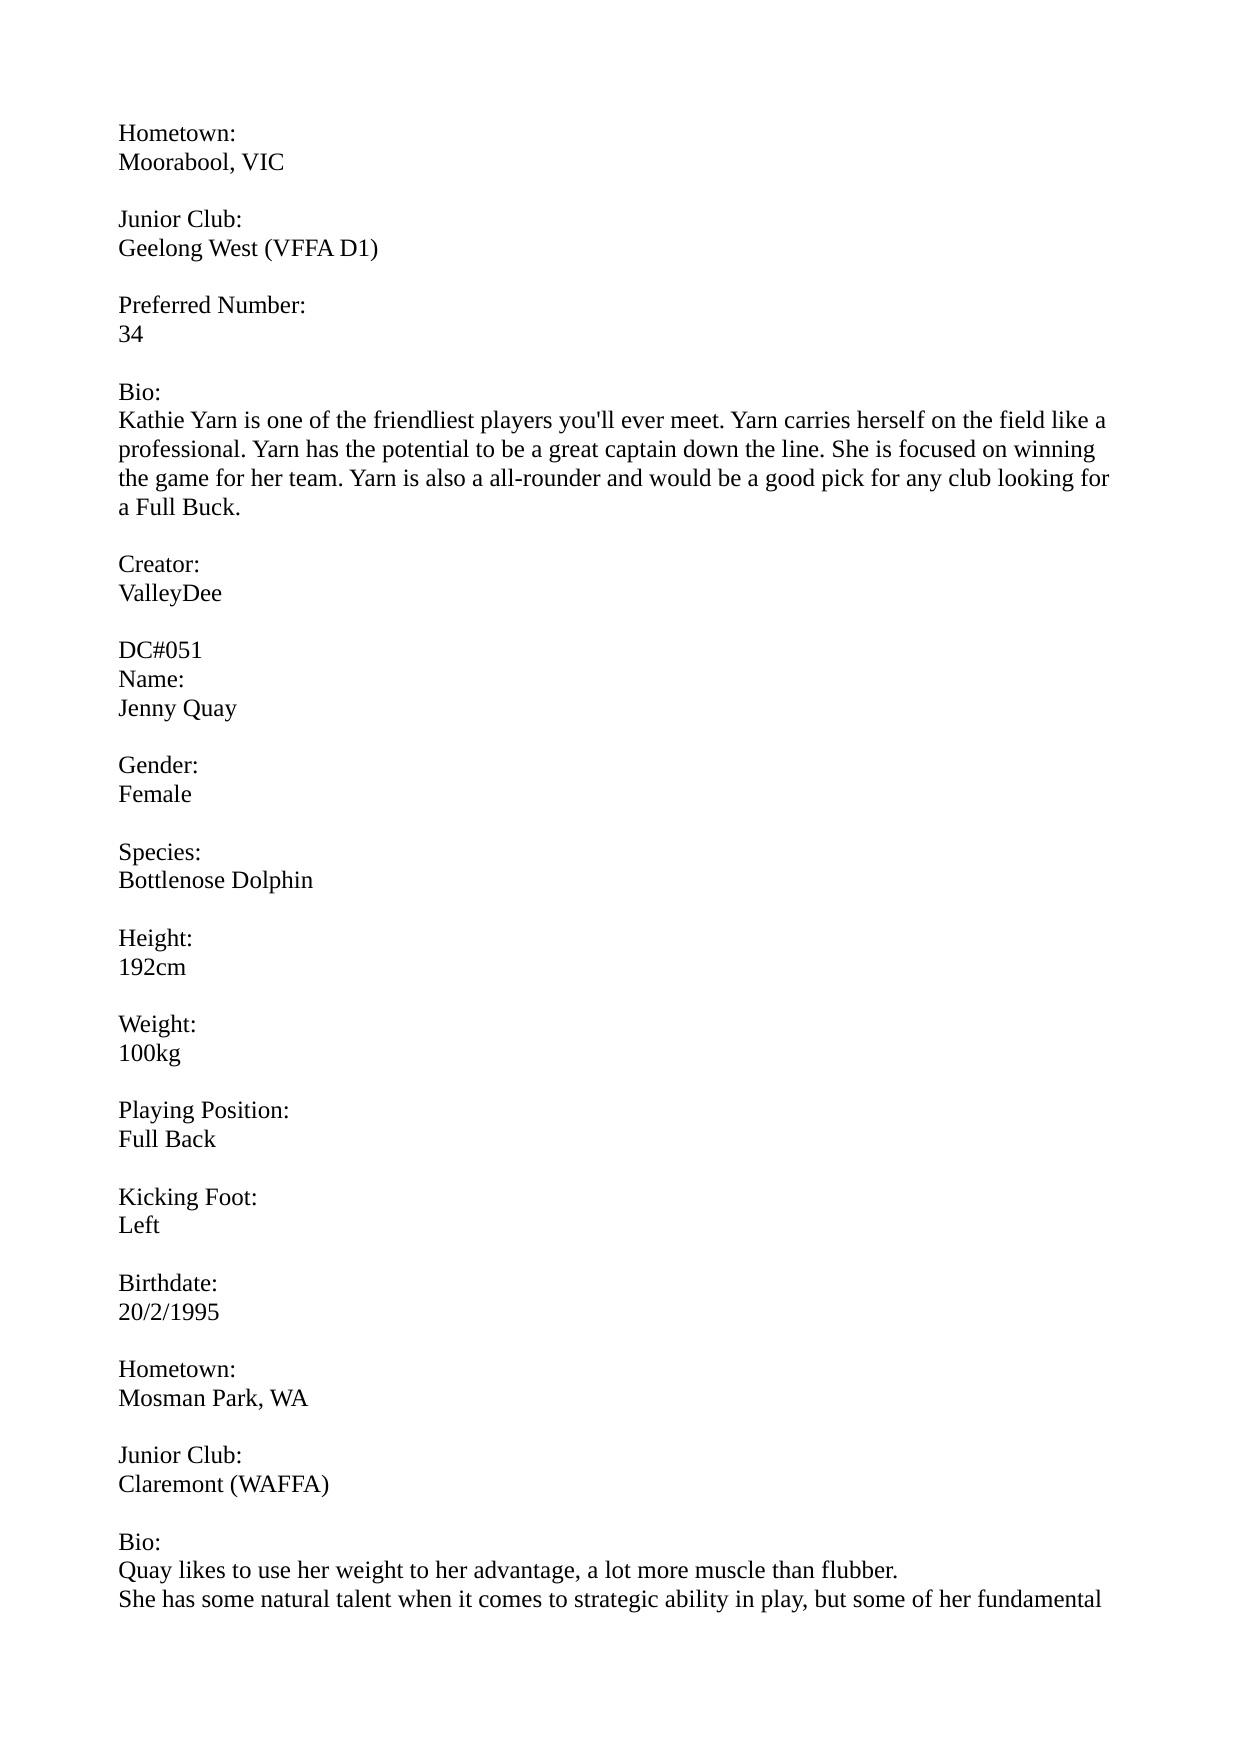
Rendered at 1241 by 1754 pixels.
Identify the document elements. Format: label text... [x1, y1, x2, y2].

text Full Back [118, 1124, 1122, 1153]
text Quay likes to use her weight to her advantage, a lot more muscle than flubber. [118, 1556, 1122, 1584]
text Bio: [118, 1527, 1122, 1556]
text Kicking Foot: [118, 1182, 1122, 1211]
text Playing Position: [118, 1096, 1122, 1124]
text She has some natural talent when it comes to strategic ability in play, but some of her fundamental [118, 1584, 1122, 1613]
text Hometown: [118, 1354, 1122, 1383]
text Height: [118, 923, 1122, 952]
text Left [118, 1211, 1122, 1239]
text Preferred Number: [118, 291, 1122, 319]
text Kathie Yarn is one of the friendliest players you'll ever meet. Yarn carries herself on the field like a professional. Yarn has the potential to be a great captain down the line. She is focused on winning the game for her team. Yarn is also a all-rounder and would be a good pick for any club looking for a Full Buck. [118, 406, 1122, 521]
text Bio: [118, 377, 1122, 406]
text ValleyDee [118, 578, 1122, 607]
text Creator: [118, 549, 1122, 578]
text Gender: [118, 751, 1122, 779]
text Moorabool, VIC [118, 147, 1122, 176]
text Jenny Quay [118, 693, 1122, 722]
text Species: [118, 837, 1122, 866]
text Weight: [118, 1009, 1122, 1038]
text Birthdate: [118, 1268, 1122, 1297]
text 34 [118, 319, 1122, 348]
text Female [118, 779, 1122, 808]
text Mosman Park, WA [118, 1383, 1122, 1412]
text Junior Club: [118, 1441, 1122, 1469]
text 100kg [118, 1038, 1122, 1067]
text DC#051 [118, 636, 1122, 664]
text Bottlenose Dolphin [118, 866, 1122, 894]
text 20/2/1995 [118, 1297, 1122, 1326]
text Hometown: [118, 118, 1122, 147]
text 192cm [118, 952, 1122, 981]
text Claremont (WAFFA) [118, 1469, 1122, 1498]
text Junior Club: [118, 204, 1122, 233]
text Name: [118, 664, 1122, 693]
text Geelong West (VFFA D1) [118, 233, 1122, 262]
